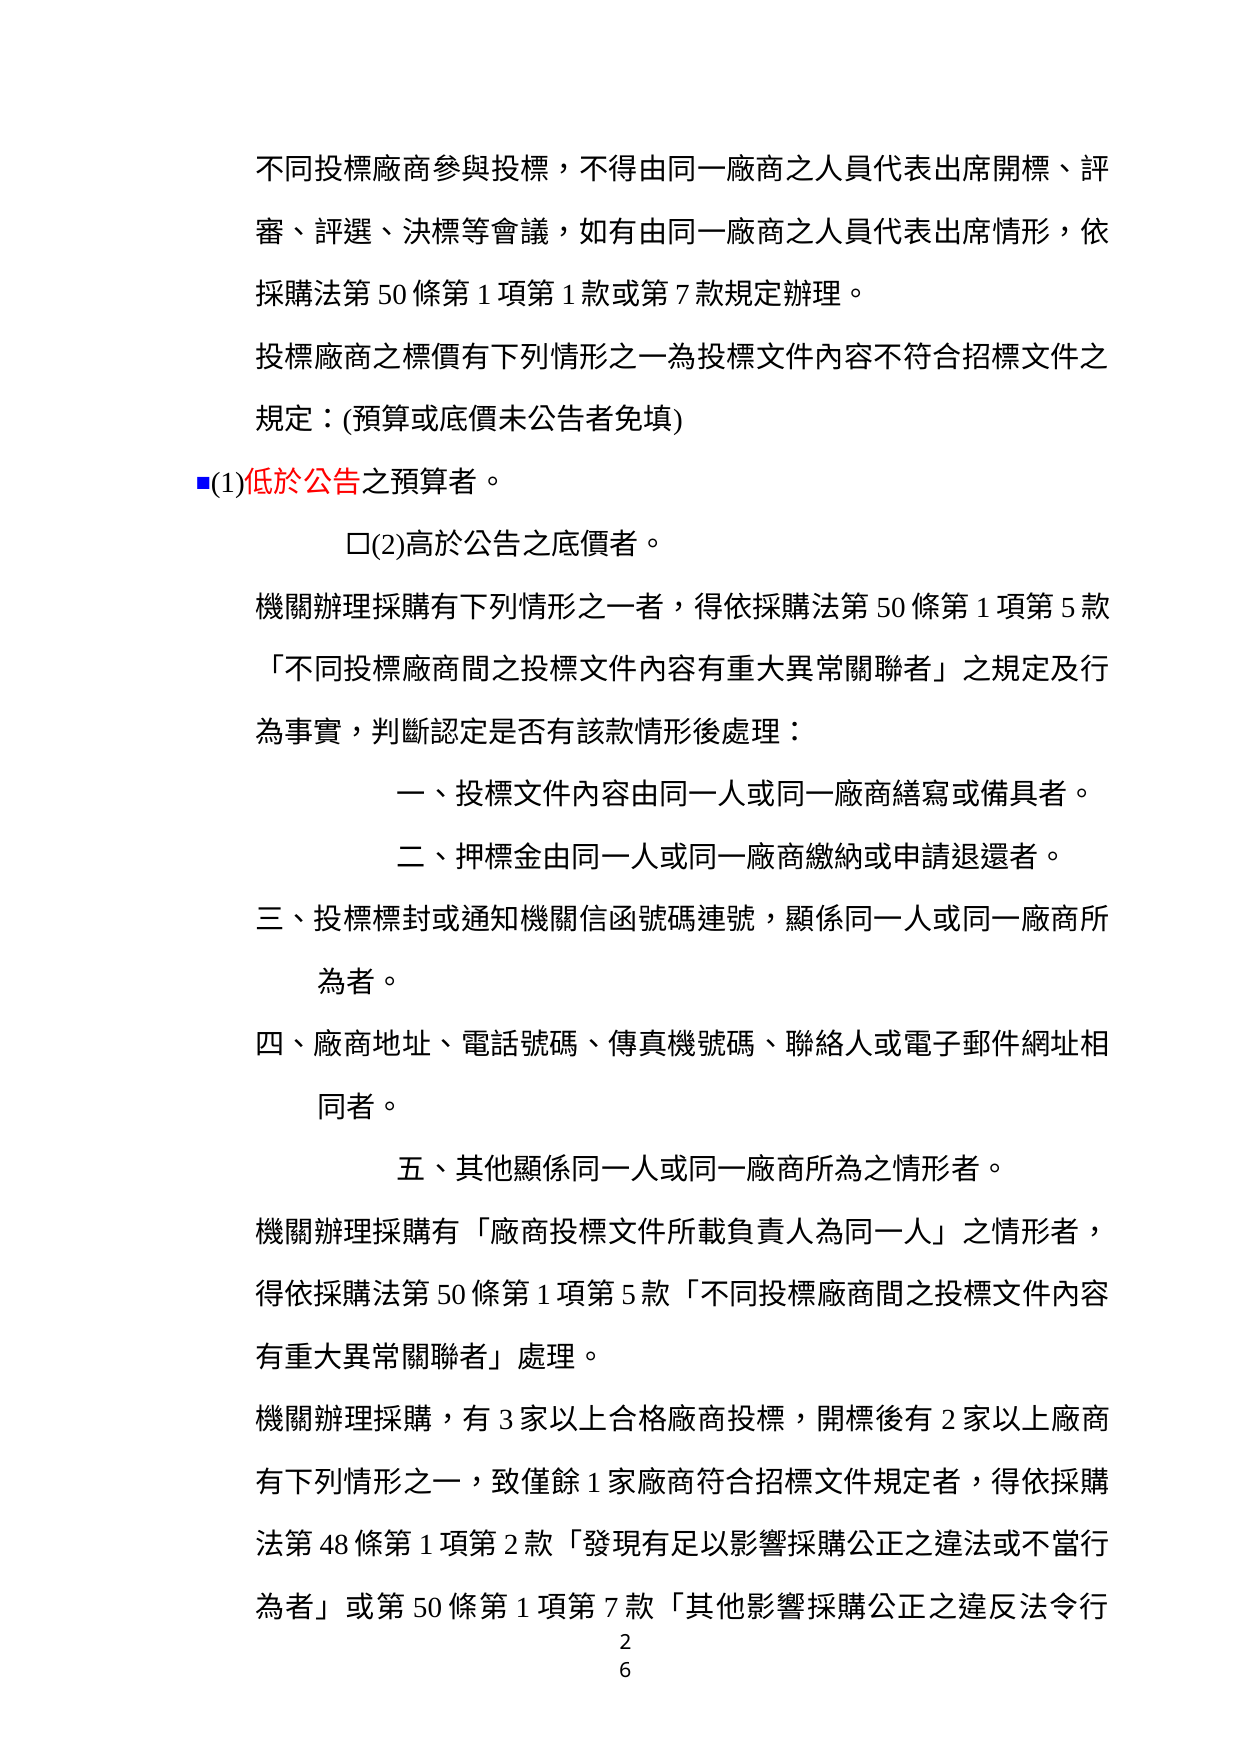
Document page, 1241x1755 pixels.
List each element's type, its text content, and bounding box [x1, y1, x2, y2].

text 機關辦理採購，有3家以上合格廠商投標，開標後有2家以上廠商有下列情形之一，致僅餘1家廠商符合招標文件規定者，得依採購法第48條第1項第2款「發現有足以影響採購公正之違法或不當行為者」或第50條第1項第7款「其他影響採購公正之違反法令行 [255, 1375, 1110, 1625]
text 一、投標文件內容由同一人或同一廠商繕寫或備具者。 [397, 750, 1110, 813]
text 二、押標金由同一人或同一廠商繳納或申請退還者。 [397, 813, 1110, 875]
text 機關辦理採購有「廠商投標文件所載負責人為同一人」之情形者，得依採購法第50條第1項第5款「不同投標廠商間之投標文件內容有重大異常關聯者」處理。 [255, 1188, 1110, 1375]
text 五、其他顯係同一人或同一廠商所為之情形者。 [397, 1125, 1110, 1188]
text 四、廠商地址、電話號碼、傳真機號碼、聯絡人或電子郵件網址相同者。 [255, 1000, 1110, 1125]
text 不同投標廠商參與投標，不得由同一廠商之人員代表出席開標、評審、評選、決標等會議，如有由同一廠商之人員代表出席情形，依採購法第50條第1項第1款或第7款規定辦理。 [255, 125, 1110, 313]
text 機關辦理採購有下列情形之一者，得依採購法第50條第1項第5款「不同投標廠商間之投標文件內容有重大異常關聯者」之規定及行為事實，判斷認定是否有該款情形後處理： [255, 563, 1110, 750]
text (2)高於公告之底價者。 [287, 500, 1110, 563]
text 投標廠商之標價有下列情形之一為投標文件內容不符合招標文件之規定：(預算或底價未公告者免填) [255, 313, 1110, 438]
text 三、投標標封或通知機關信函號碼連號，顯係同一人或同一廠商所為者。 [255, 875, 1110, 1000]
text ■(1)低於公告之預算者。 [130, 438, 1110, 500]
